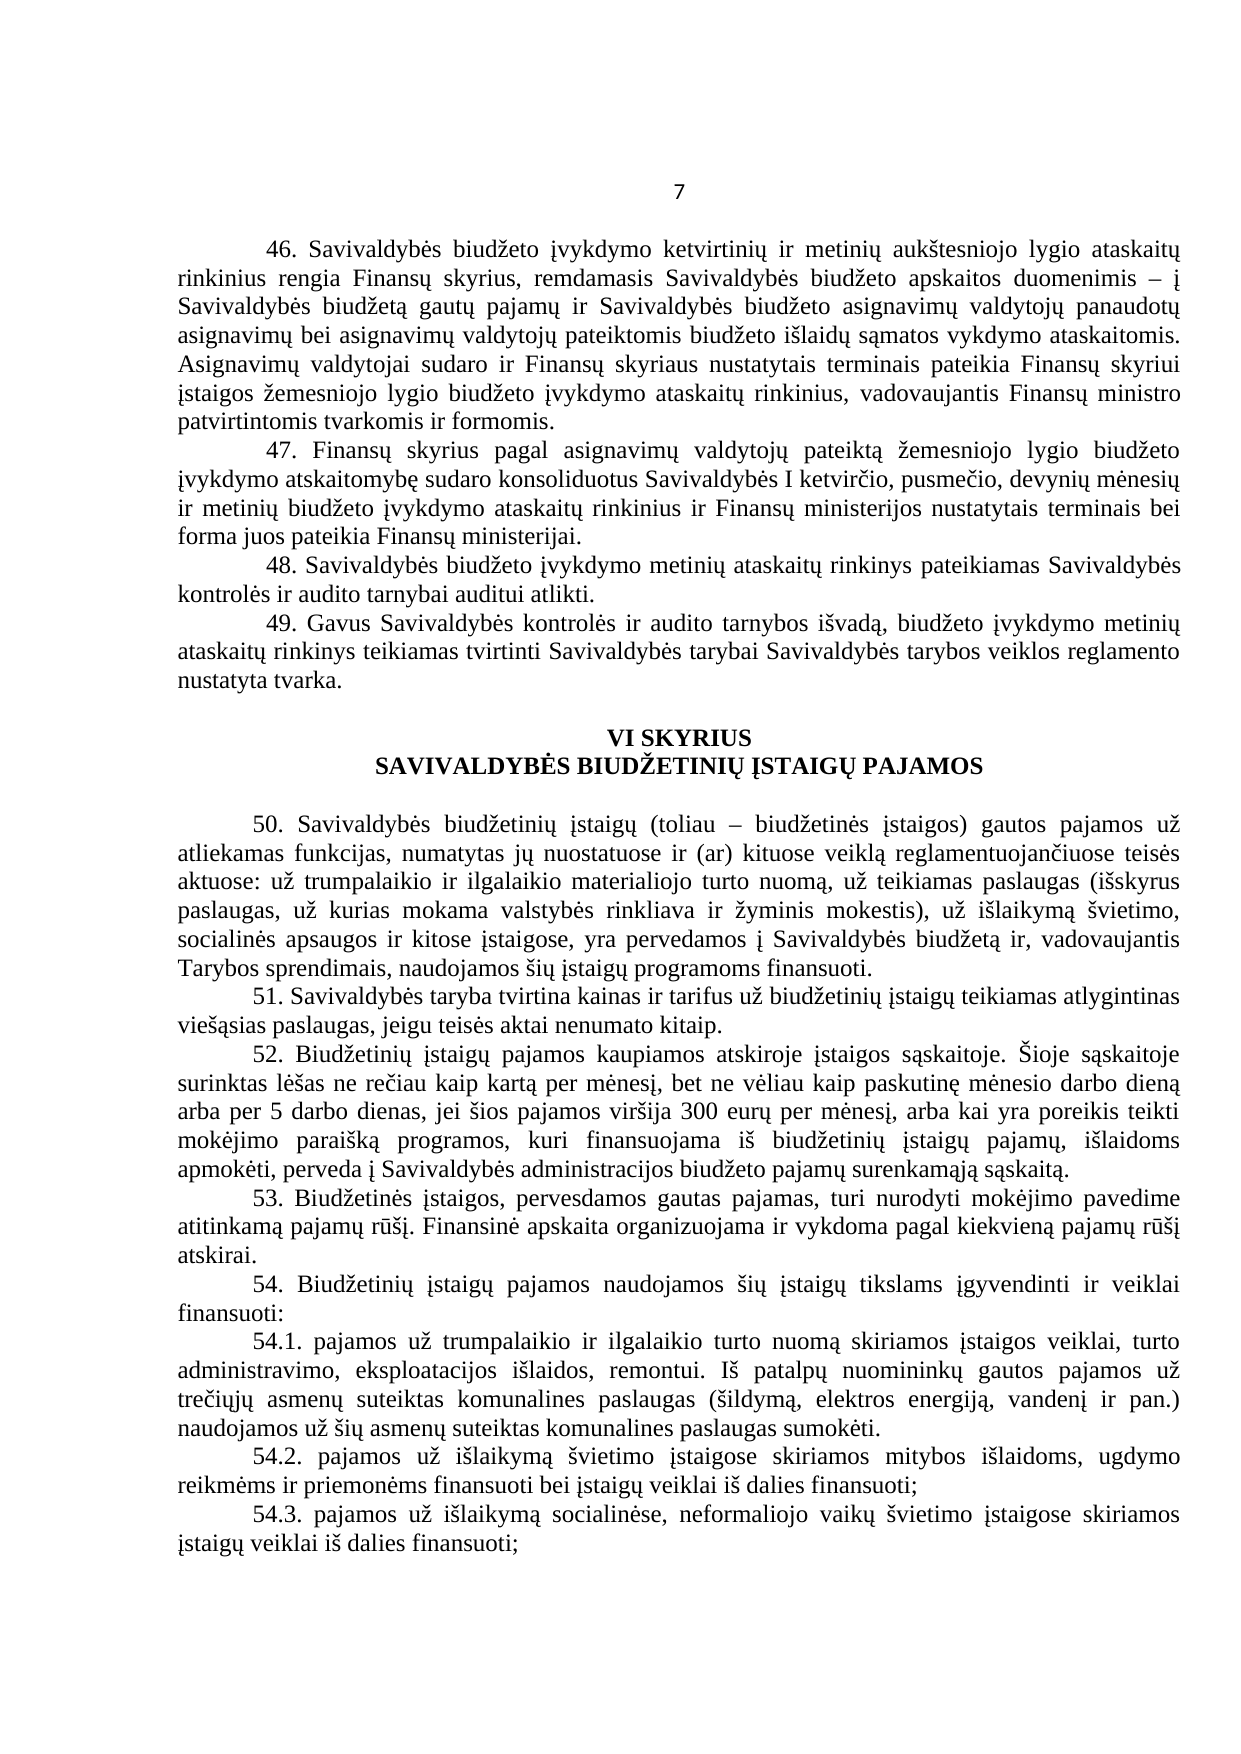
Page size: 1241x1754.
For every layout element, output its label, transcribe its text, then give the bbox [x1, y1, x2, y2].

text 54.2. pajamos už išlaikymą švietimo įstaigose skiriamos mitybos išlaidoms, ugdymo reikmėms ir priemonėms finansuoti bei įstaigų veiklai iš dalies finansuoti; [177, 1441, 1181, 1499]
text 48. Savivaldybės biudžeto įvykdymo metinių ataskaitų rinkinys pateikiamas Savivaldybės kontrolės ir audito tarnybai auditui atlikti. [177, 550, 1181, 608]
text 54.3. pajamos už išlaikymą socialinėse, neformaliojo vaikų švietimo įstaigose skiriamos įstaigų veiklai iš dalies finansuoti; [177, 1499, 1181, 1556]
text 49. Gavus Savivaldybės kontrolės ir audito tarnybos išvadą, biudžeto įvykdymo metinių ataskaitų rinkinys teikiamas tvirtinti Savivaldybės tarybai Savivaldybės tarybos veiklos reglamento nustatyta tvarka. [177, 608, 1181, 694]
text 54.1. pajamos už trumpalaikio ir ilgalaikio turto nuomą skiriamos įstaigos veiklai, turto administravimo, eksploatacijos išlaidos, remontui. Iš patalpų nuomininkų gautos pajamos už trečiųjų asmenų suteiktas komunalines paslaugas (šildymą, elektros energiją, vandenį ir pan.) naudojamos už šių asmenų suteiktas komunalines paslaugas sumokėti. [177, 1326, 1181, 1441]
text SAVIVALDYBĖS BIUDŽETINIŲ ĮSTAIGŲ PAJAMOS [177, 751, 1181, 780]
text VI SKYRIUS [177, 723, 1181, 751]
text 52. Biudžetinių įstaigų pajamos kaupiamos atskiroje įstaigos sąskaitoje. Šioje sąskaitoje surinktas lėšas ne rečiau kaip kartą per mėnesį, bet ne vėliau kaip paskutinę mėnesio darbo dieną arba per 5 darbo dienas, jei šios pajamos viršija 300 eurų per mėnesį, arba kai yra poreikis teikti mokėjimo paraišką programos, kuri finansuojama iš biudžetinių įstaigų pajamų, išlaidoms apmokėti, perveda į Savivaldybės administracijos biudžeto pajamų surenkamąją sąskaitą. [177, 1039, 1181, 1183]
text 53. Biudžetinės įstaigos, pervesdamos gautas pajamas, turi nurodyti mokėjimo pavedime atitinkamą pajamų rūšį. Finansinė apskaita organizuojama ir vykdoma pagal kiekvieną pajamų rūšį atskirai. [177, 1183, 1181, 1269]
text 50. Savivaldybės biudžetinių įstaigų (toliau – biudžetinės įstaigos) gautos pajamos už atliekamas funkcijas, numatytas jų nuostatuose ir (ar) kituose veiklą reglamentuojančiuose teisės aktuose: už trumpalaikio ir ilgalaikio materialiojo turto nuomą, už teikiamas paslaugas (išskyrus paslaugas, už kurias mokama valstybės rinkliava ir žyminis mokestis), už išlaikymą švietimo, socialinės apsaugos ir kitose įstaigose, yra pervedamos į Savivaldybės biudžetą ir, vadovaujantis Tarybos sprendimais, naudojamos šių įstaigų programoms finansuoti. [177, 809, 1181, 981]
text 54. Biudžetinių įstaigų pajamos naudojamos šių įstaigų tikslams įgyvendinti ir veiklai finansuoti: [177, 1269, 1181, 1326]
text 51. Savivaldybės taryba tvirtina kainas ir tarifus už biudžetinių įstaigų teikiamas atlygintinas viešąsias paslaugas, jeigu teisės aktai nenumato kitaip. [177, 981, 1181, 1039]
text 47. Finansų skyrius pagal asignavimų valdytojų pateiktą žemesniojo lygio biudžeto įvykdymo atskaitomybę sudaro konsoliduotus Savivaldybės I ketvirčio, pusmečio, devynių mėnesių ir metinių biudžeto įvykdymo ataskaitų rinkinius ir Finansų ministerijos nustatytais terminais bei forma juos pateikia Finansų ministerijai. [177, 435, 1181, 550]
text 46. Savivaldybės biudžeto įvykdymo ketvirtinių ir metinių aukštesniojo lygio ataskaitų rinkinius rengia Finansų skyrius, remdamasis Savivaldybės biudžeto apskaitos duomenimis – į Savivaldybės biudžetą gautų pajamų ir Savivaldybės biudžeto asignavimų valdytojų panaudotų asignavimų bei asignavimų valdytojų pateiktomis biudžeto išlaidų sąmatos vykdymo ataskaitomis. Asignavimų valdytojai sudaro ir Finansų skyriaus nustatytais terminais pateikia Finansų skyriui įstaigos žemesniojo lygio biudžeto įvykdymo ataskaitų rinkinius, vadovaujantis Finansų ministro patvirtintomis tvarkomis ir formomis. [177, 234, 1181, 435]
